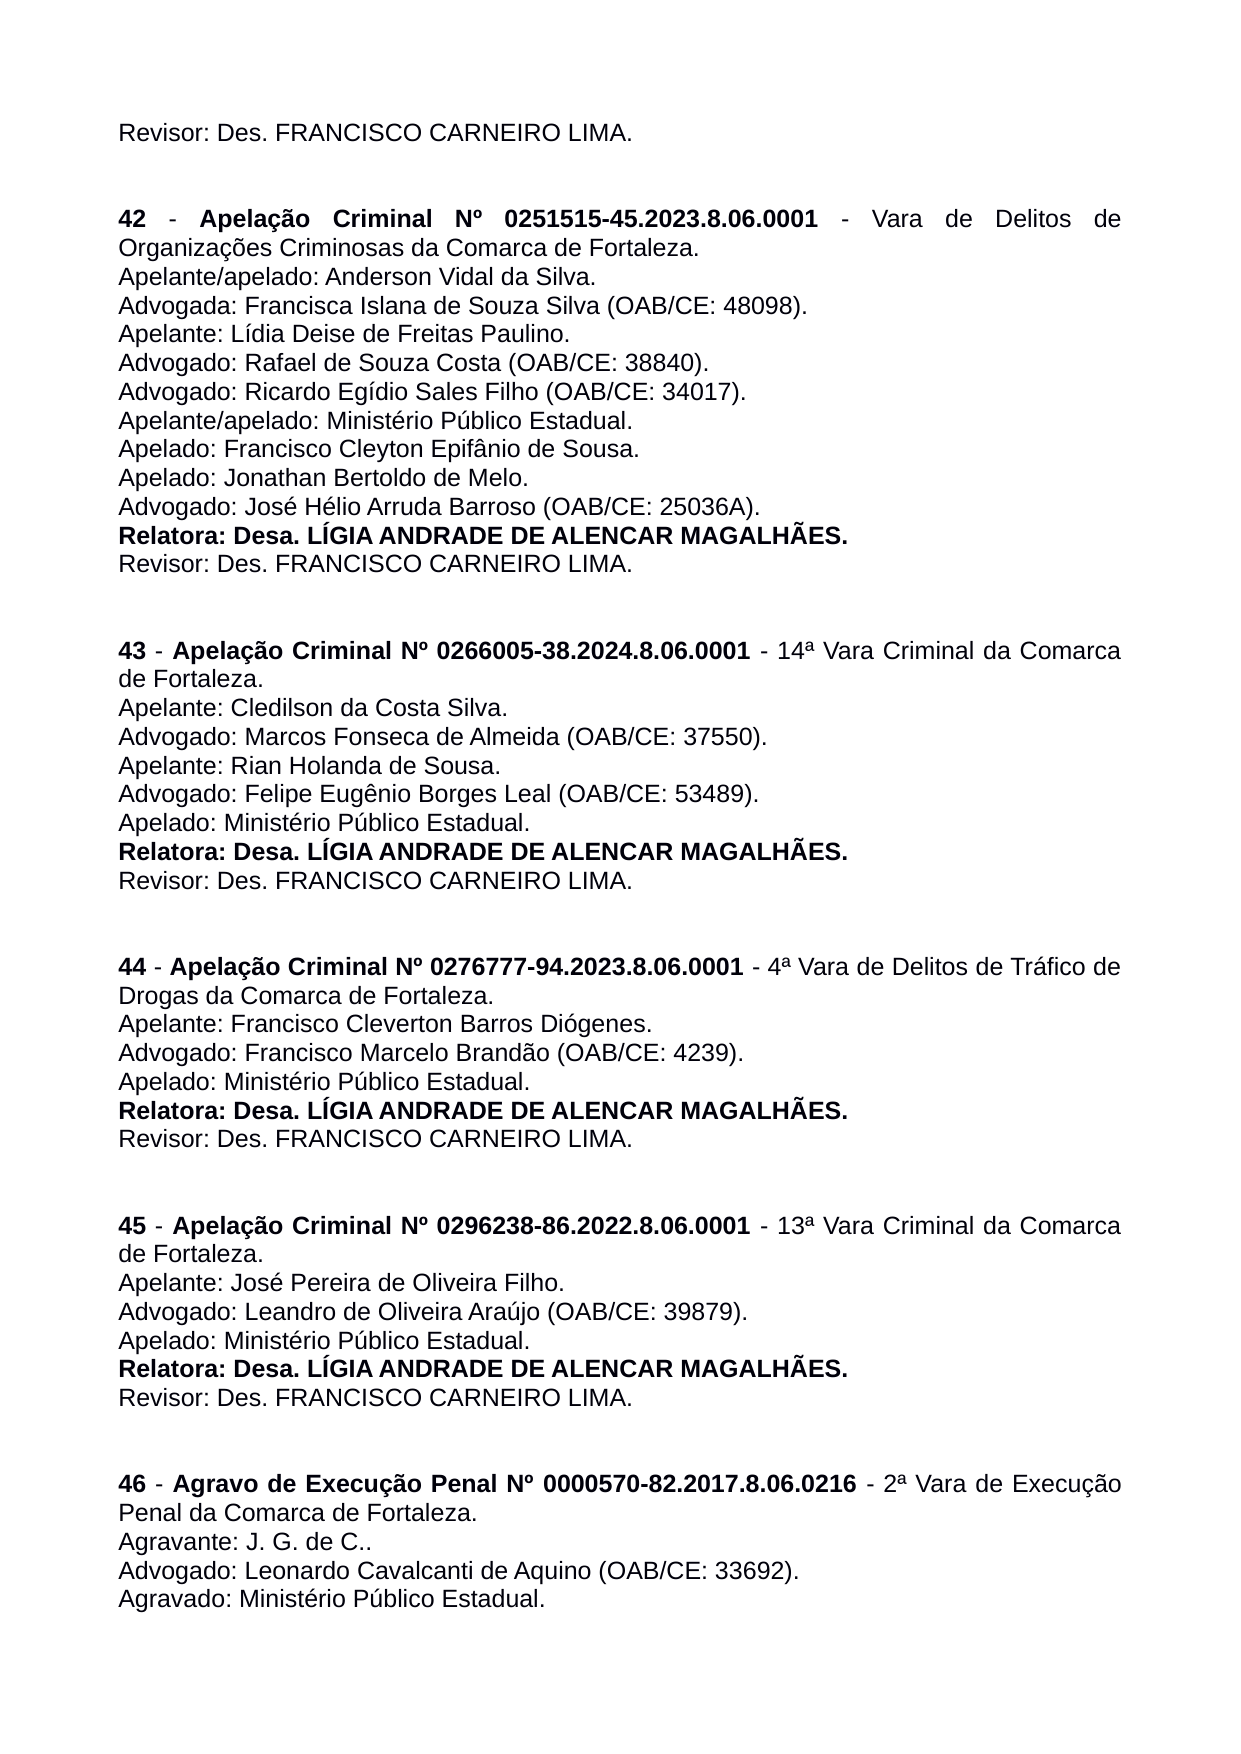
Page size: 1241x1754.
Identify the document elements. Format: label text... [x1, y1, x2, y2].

text Advogado: Felipe Eugênio Borges Leal (OAB/CE: 53489). [118, 779, 1122, 808]
text Advogado: José Hélio Arruda Barroso (OAB/CE: 25036A). [118, 492, 1122, 521]
text Relatora: Desa. LÍGIA ANDRADE DE ALENCAR MAGALHÃES. [118, 837, 1122, 866]
text 42 - Apelação Criminal Nº 0251515-45.2023.8.06.0001 - Vara de Delitos de Organizações Criminosas da Comarca de Fortaleza. [118, 204, 1122, 262]
text Apelado: Ministério Público Estadual. [118, 1326, 1122, 1354]
text Apelado: Francisco Cleyton Epifânio de Sousa. [118, 434, 1122, 463]
text Apelante: Cledilson da Costa Silva. [118, 693, 1122, 722]
text Agravante: J. G. de C.. [118, 1527, 1122, 1556]
text Apelante: José Pereira de Oliveira Filho. [118, 1268, 1122, 1297]
text 43 - Apelação Criminal Nº 0266005-38.2024.8.06.0001 - 14ª Vara Criminal da Comarca de Fortaleza. [118, 636, 1122, 693]
text Apelante: Lídia Deise de Freitas Paulino. [118, 319, 1122, 348]
text Revisor: Des. FRANCISCO CARNEIRO LIMA. [118, 549, 1122, 578]
text Apelado: Jonathan Bertoldo de Melo. [118, 463, 1122, 492]
text 45 - Apelação Criminal Nº 0296238-86.2022.8.06.0001 - 13ª Vara Criminal da Comarca de Fortaleza. [118, 1211, 1122, 1268]
text Advogado: Leonardo Cavalcanti de Aquino (OAB/CE: 33692). [118, 1556, 1122, 1584]
text Relatora: Desa. LÍGIA ANDRADE DE ALENCAR MAGALHÃES. [118, 1354, 1122, 1383]
text Advogado: Rafael de Souza Costa (OAB/CE: 38840). [118, 348, 1122, 377]
text Revisor: Des. FRANCISCO CARNEIRO LIMA. [118, 1124, 1122, 1153]
text Apelante: Rian Holanda de Sousa. [118, 751, 1122, 779]
text Revisor: Des. FRANCISCO CARNEIRO LIMA. [118, 866, 1122, 894]
text Relatora: Desa. LÍGIA ANDRADE DE ALENCAR MAGALHÃES. [118, 521, 1122, 549]
text Advogada: Francisca Islana de Souza Silva (OAB/CE: 48098). [118, 291, 1122, 319]
text Agravado: Ministério Público Estadual. [118, 1584, 1122, 1613]
text Advogado: Marcos Fonseca de Almeida (OAB/CE: 37550). [118, 722, 1122, 751]
text Apelante/apelado: Anderson Vidal da Silva. [118, 262, 1122, 291]
text Relatora: Desa. LÍGIA ANDRADE DE ALENCAR MAGALHÃES. [118, 1096, 1122, 1124]
text Advogado: Francisco Marcelo Brandão (OAB/CE: 4239). [118, 1038, 1122, 1067]
text 44 - Apelação Criminal Nº 0276777-94.2023.8.06.0001 - 4ª Vara de Delitos de Tráfico de Drogas da Comarca de Fortaleza. [118, 952, 1122, 1009]
text Apelante: Francisco Cleverton Barros Diógenes. [118, 1009, 1122, 1038]
text Revisor: Des. FRANCISCO CARNEIRO LIMA. [118, 118, 1122, 147]
text Apelado: Ministério Público Estadual. [118, 808, 1122, 837]
text 46 - Agravo de Execução Penal Nº 0000570-82.2017.8.06.0216 - 2ª Vara de Execução Penal da Comarca de Fortaleza. [118, 1469, 1122, 1527]
text Revisor: Des. FRANCISCO CARNEIRO LIMA. [118, 1383, 1122, 1412]
text Advogado: Ricardo Egídio Sales Filho (OAB/CE: 34017). [118, 377, 1122, 406]
text Advogado: Leandro de Oliveira Araújo (OAB/CE: 39879). [118, 1297, 1122, 1326]
text Apelante/apelado: Ministério Público Estadual. [118, 406, 1122, 434]
text Apelado: Ministério Público Estadual. [118, 1067, 1122, 1096]
